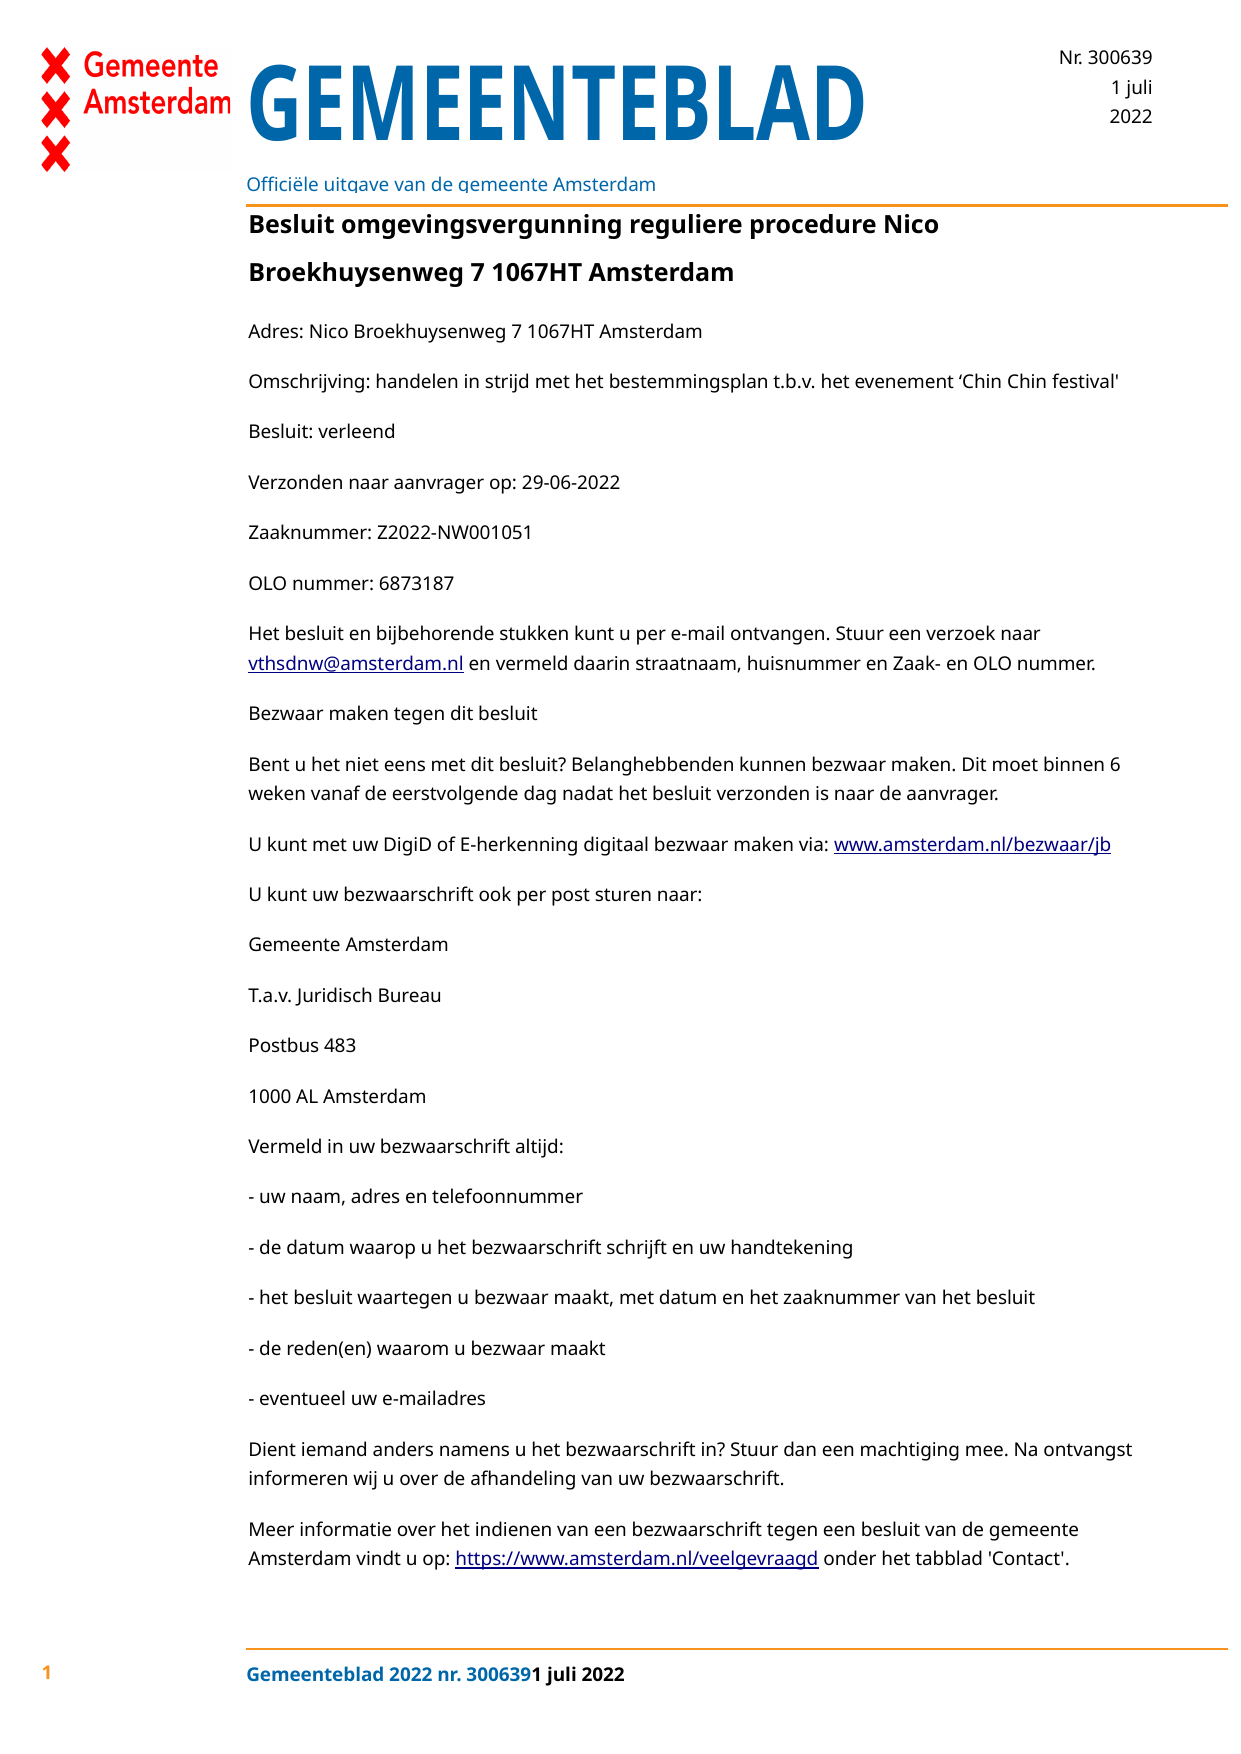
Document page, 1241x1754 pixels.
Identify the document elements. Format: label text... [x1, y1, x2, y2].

text Bent u het niet eens met dit besluit? Belanghebbenden kunnen bezwaar maken. Dit moet binnen 6 weken vanaf de eerstvolgende dag nadat het besluit verzonden is naar de aanvrager. [248, 751, 1152, 806]
text Verzonden naar aanvrager op: 29-06-2022 [248, 469, 1152, 495]
text Gemeente Amsterdam [248, 932, 1152, 957]
text Het besluit en bijbehorende stukken kunt u per e-mail ontvangen. Stuur een verzoek naar vthsdnw@amsterdam.nl en vermeld daarin straatnaam, huisnummer en Zaak- en OLO nummer. [248, 620, 1152, 676]
text Vermeld in uw bezwaarschrift altijd: [248, 1133, 1152, 1159]
text U kunt met uw DigiD of E-herkenning digitaal bezwaar maken via: www.amsterdam.nl/bezwaar/jb [248, 831, 1152, 857]
text Adres: Nico Broekhuysenweg 7 1067HT Amsterdam [248, 318, 1152, 344]
picture [41, 47, 231, 172]
text T.a.v. Juridisch Bureau [248, 982, 1152, 1008]
text 1000 AL Amsterdam [248, 1083, 1152, 1109]
text Omschrijving: handelen in strijd met het bestemmingsplan t.b.v. het evenement ‘Chin Chin festival' [248, 368, 1152, 394]
text Meer informatie over het indienen van een bezwaarschrift tegen een besluit van de gemeente Amsterdam vindt u op: https://www.amsterdam.nl/veelgevraagd onder het tabblad 'Contact'. [248, 1516, 1152, 1571]
text Dient iemand anders namens u het bezwaarschrift in? Stuur dan een machtiging mee. Na ontvangst informeren wij u over de afhandeling van uw bezwaarschrift. [248, 1436, 1152, 1491]
text Zaaknummer: Z2022-NW001051 [248, 519, 1152, 545]
text U kunt uw bezwaarschrift ook per post sturen naar: [248, 881, 1152, 907]
text OLO nummer: 6873187 [248, 570, 1152, 596]
text Besluit: verleend [248, 419, 1152, 444]
text Postbus 483 [248, 1032, 1152, 1058]
text - de datum waarop u het bezwaarschrift schrijft en uw handtekening [248, 1234, 1152, 1260]
text - het besluit waartegen u bezwaar maakt, met datum en het zaaknummer van het besluit [248, 1284, 1152, 1310]
text Besluit omgevingsvergunning reguliere procedure Nico Broekhuysenweg 7 1067HT Amsterdam [248, 207, 1152, 288]
text Bezwaar maken tegen dit besluit [248, 700, 1152, 726]
text - de reden(en) waarom u bezwaar maakt [248, 1335, 1152, 1361]
text - eventueel uw e-mailadres [248, 1385, 1152, 1411]
text - uw naam, adres en telefoonnummer [248, 1184, 1152, 1209]
